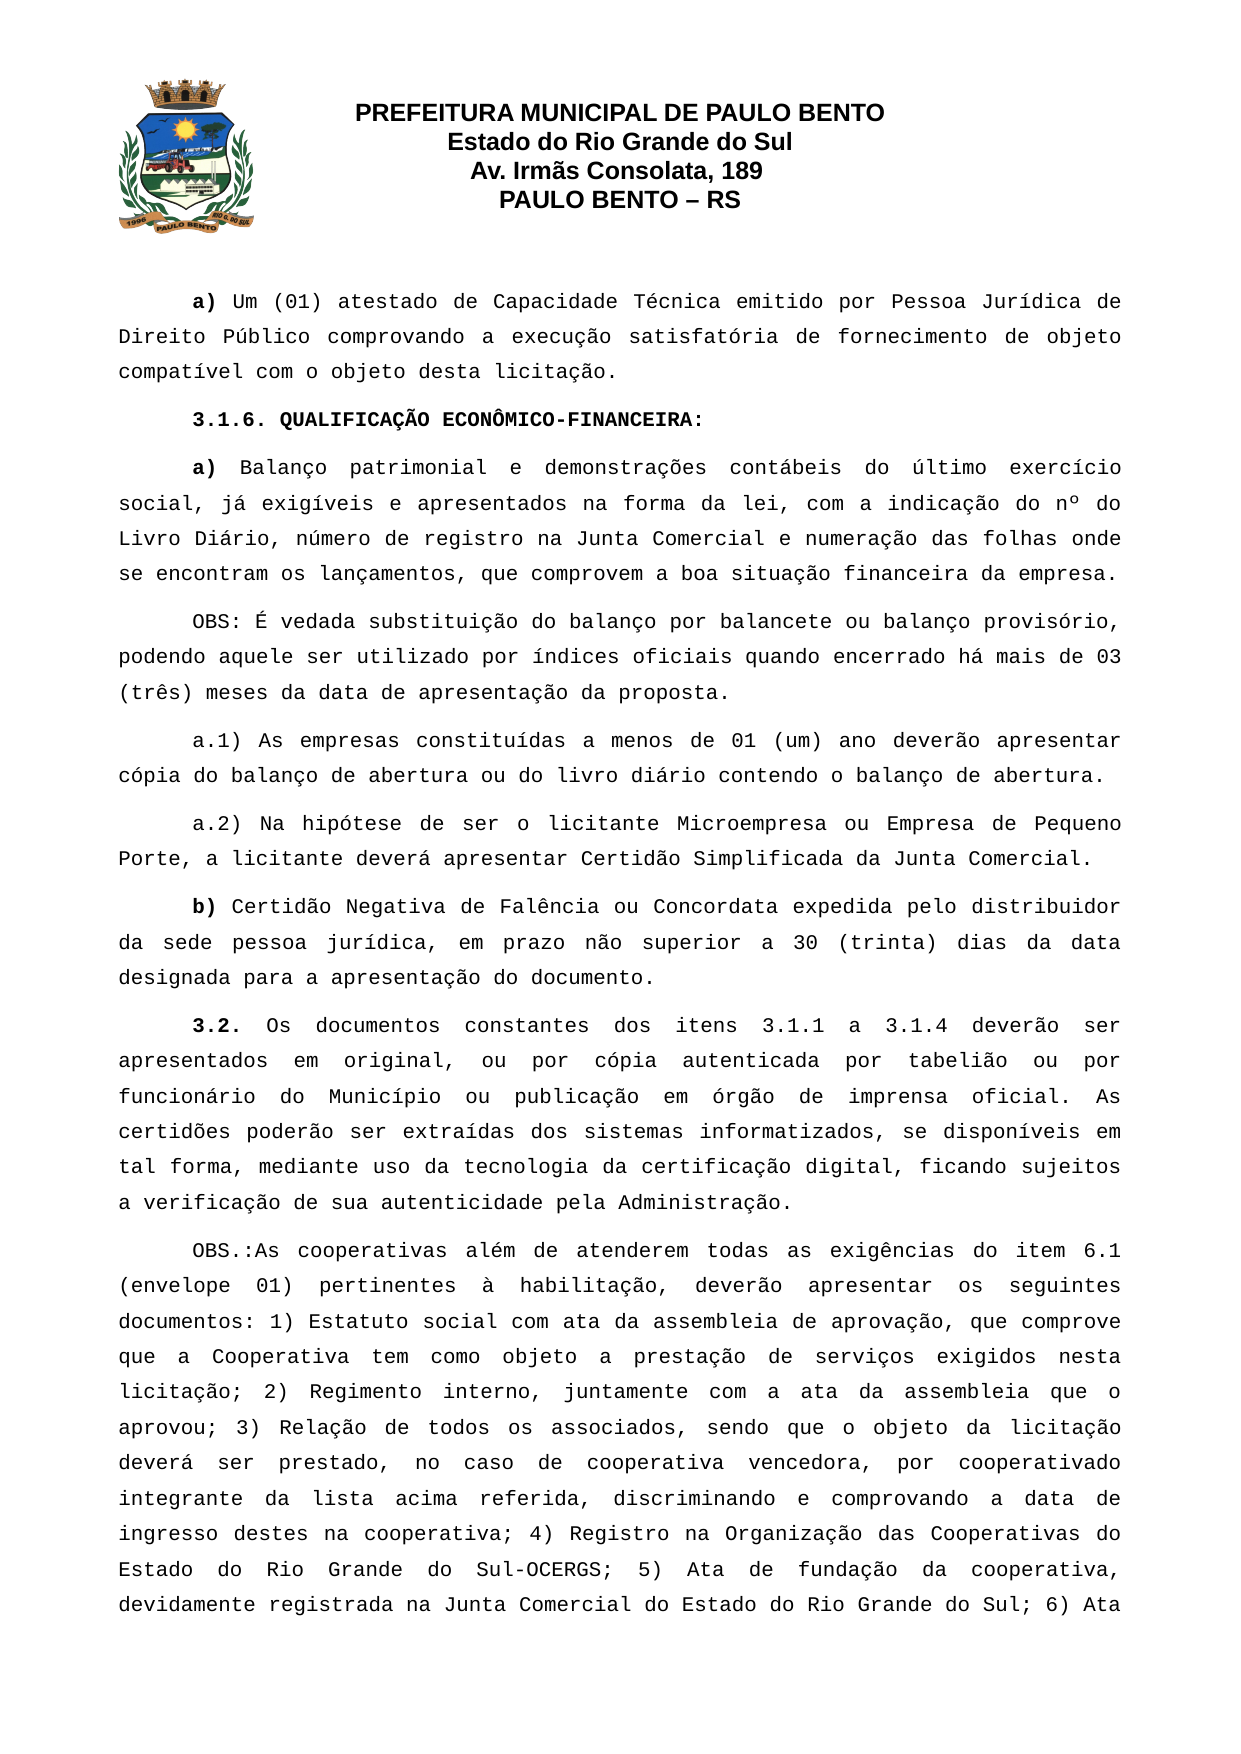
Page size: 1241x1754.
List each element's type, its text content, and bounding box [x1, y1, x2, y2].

text a) Um (01) atestado de Capacidade Técnica emitido por Pessoa Jurídica de Direito Público comprovando a execução satisfatória de fornecimento de objeto compatível com o objeto desta licitação. [118, 291, 1122, 385]
picture [118, 78, 254, 234]
text 3.1.6. QUALIFICAÇÃO ECONÔMICO-FINANCEIRA: [118, 409, 1122, 433]
text OBS.:As cooperativas além de atenderem todas as exigências do item 6.1 (envelope 01) pertinentes à habilitação, deverão apresentar os seguintes documentos: 1) Estatuto social com ata da assembleia de aprovação, que comprove que a Cooperativa tem como objeto a prestação de serviços exigidos nesta licitação; 2) Regimento interno, juntamente com a ata da assembleia que o aprovou; 3) Relação de todos os associados, sendo que o objeto da licitação deverá ser prestado, no caso de cooperativa vencedora, por cooperativado integrante da lista acima referida, discriminando e comprovando a data de ingresso destes na cooperativa; 4) Registro na Organização das Cooperativas do Estado do Rio Grande do Sul-OCERGS; 5) Ata de fundação da cooperativa, devidamente registrada na Junta Comercial do Estado do Rio Grande do Sul; 6) Ata [118, 1240, 1122, 1618]
text a) Balanço patrimonial e demonstrações contábeis do último exercício social, já exigíveis e apresentados na forma da lei, com a indicação do nº do Livro Diário, número de registro na Junta Comercial e numeração das folhas onde se encontram os lançamentos, que comprovem a boa situação financeira da empresa. [118, 457, 1122, 587]
text OBS: É vedada substituição do balanço por balancete ou balanço provisório, podendo aquele ser utilizado por índices oficiais quando encerrado há mais de 03 (três) meses da data de apresentação da proposta. [118, 611, 1122, 706]
text a.1) As empresas constituídas a menos de 01 (um) ano deverão apresentar cópia do balanço de abertura ou do livro diário contendo o balanço de abertura. [118, 730, 1122, 789]
text 3.2. Os documentos constantes dos itens 3.1.1 a 3.1.4 deverão ser apresentados em original, ou por cópia autenticada por tabelião ou por funcionário do Município ou publicação em órgão de imprensa oficial. As certidões poderão ser extraídas dos sistemas informatizados, se disponíveis em tal forma, mediante uso da tecnologia da certificação digital, ficando sujeitos a verificação de sua autenticidade pela Administração. [118, 1015, 1122, 1216]
text b) Certidão Negativa de Falência ou Concordata expedida pelo distribuidor da sede pessoa jurídica, em prazo não superior a 30 (trinta) dias da data designada para a apresentação do documento. [118, 896, 1122, 991]
text a.2) Na hipótese de ser o licitante Microempresa ou Empresa de Pequeno Porte, a licitante deverá apresentar Certidão Simplificada da Junta Comercial. [118, 813, 1122, 872]
